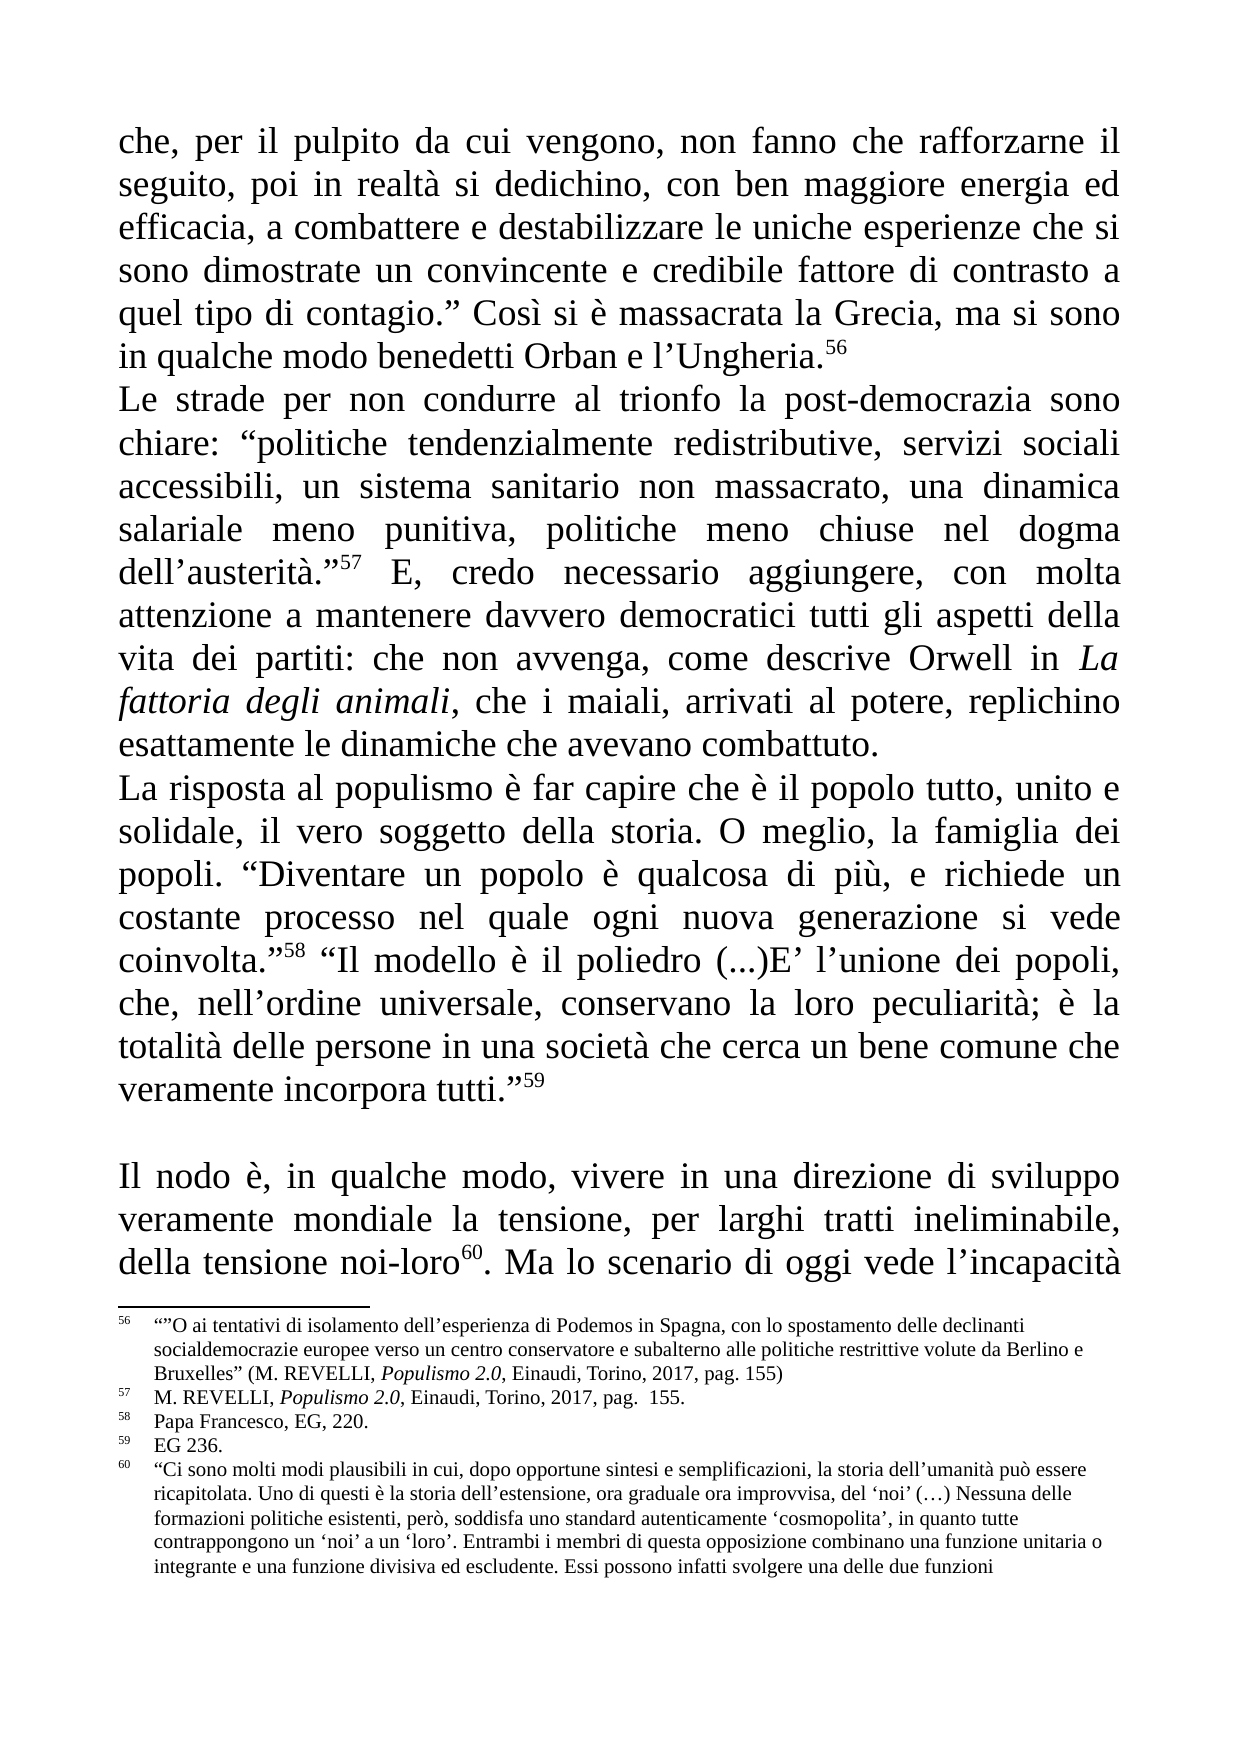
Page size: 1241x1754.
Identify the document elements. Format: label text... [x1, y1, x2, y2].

text Il nodo è, in qualche modo, vivere in una direzione di sviluppo veramente mondiale la tensione, per larghi tratti ineliminabile, della tensione noi-loro. Ma lo scenario di oggi vede l’incapacità [118, 1153, 1122, 1282]
text La risposta al populismo è far capire che è il popolo tutto, unito e solidale, il vero soggetto della storia. O meglio, la famiglia dei popoli. “Diventare un popolo è qualcosa di più, e richiede un costante processo nel quale ogni nuova generazione si vede coinvolta.” “Il modello è il poliedro (...)E’ l’unione dei popoli, che, nell’ordine universale, conservano la loro peculiarità; è la totalità delle persone in una società che cerca un bene comune che veramente incorpora tutti.” [118, 765, 1122, 1110]
text Le strade per non condurre al trionfo la post-democrazia sono chiare: “politiche tendenzialmente redistributive, servizi sociali accessibili, un sistema sanitario non massacrato, una dinamica salariale meno punitiva, politiche meno chiuse nel dogma dell’austerità.” E, credo necessario aggiungere, con molta attenzione a mantenere davvero democratici tutti gli aspetti della vita dei partiti: che non avvenga, come descrive Orwell in La fattoria degli animali, che i maiali, arrivati al potere, replichino esattamente le dinamiche che avevano combattuto. [118, 377, 1122, 765]
text “Ci sono molti modi plausibili in cui, dopo opportune sintesi e semplificazioni, la storia dell’umanità può essere ricapitolata. Uno di questi è la storia dell’estensione, ora graduale ora improvvisa, del ‘noi’ (…) Nessuna delle formazioni politiche esistenti, però, soddisfa uno standard autenticamente ‘cosmopolita’, in quanto tutte contrappongono un ‘noi’ a un ‘loro’. Entrambi i membri di questa opposizione combinano una funzione unitaria o integrante e una funzione divisiva ed escludente. Essi possono infatti svolgere una delle due funzioni [118, 1457, 1122, 1578]
text Papa Francesco, EG, 220. [118, 1409, 1122, 1433]
text “”O ai tentativi di isolamento dell’esperienza di Podemos in Spagna, con lo spostamento delle declinanti socialdemocrazie europee verso un centro conservatore e subalterno alle politiche restrittive volute da Berlino e Bruxelles” (M. REVELLI, Populismo 2.0, Einaudi, Torino, 2017, pag. 155) [118, 1313, 1122, 1385]
text M. REVELLI, Populismo 2.0, Einaudi, Torino, 2017, pag. 155. [118, 1385, 1122, 1409]
text EG 236. [118, 1433, 1122, 1457]
text che, per il pulpito da cui vengono, non fanno che rafforzarne il seguito, poi in realtà si dedichino, con ben maggiore energia ed efficacia, a combattere e destabilizzare le uniche esperienze che si sono dimostrate un convincente e credibile fattore di contrasto a quel tipo di contagio.” Così si è massacrata la Grecia, ma si sono in qualche modo benedetti Orban e l’Ungheria. [118, 118, 1122, 377]
